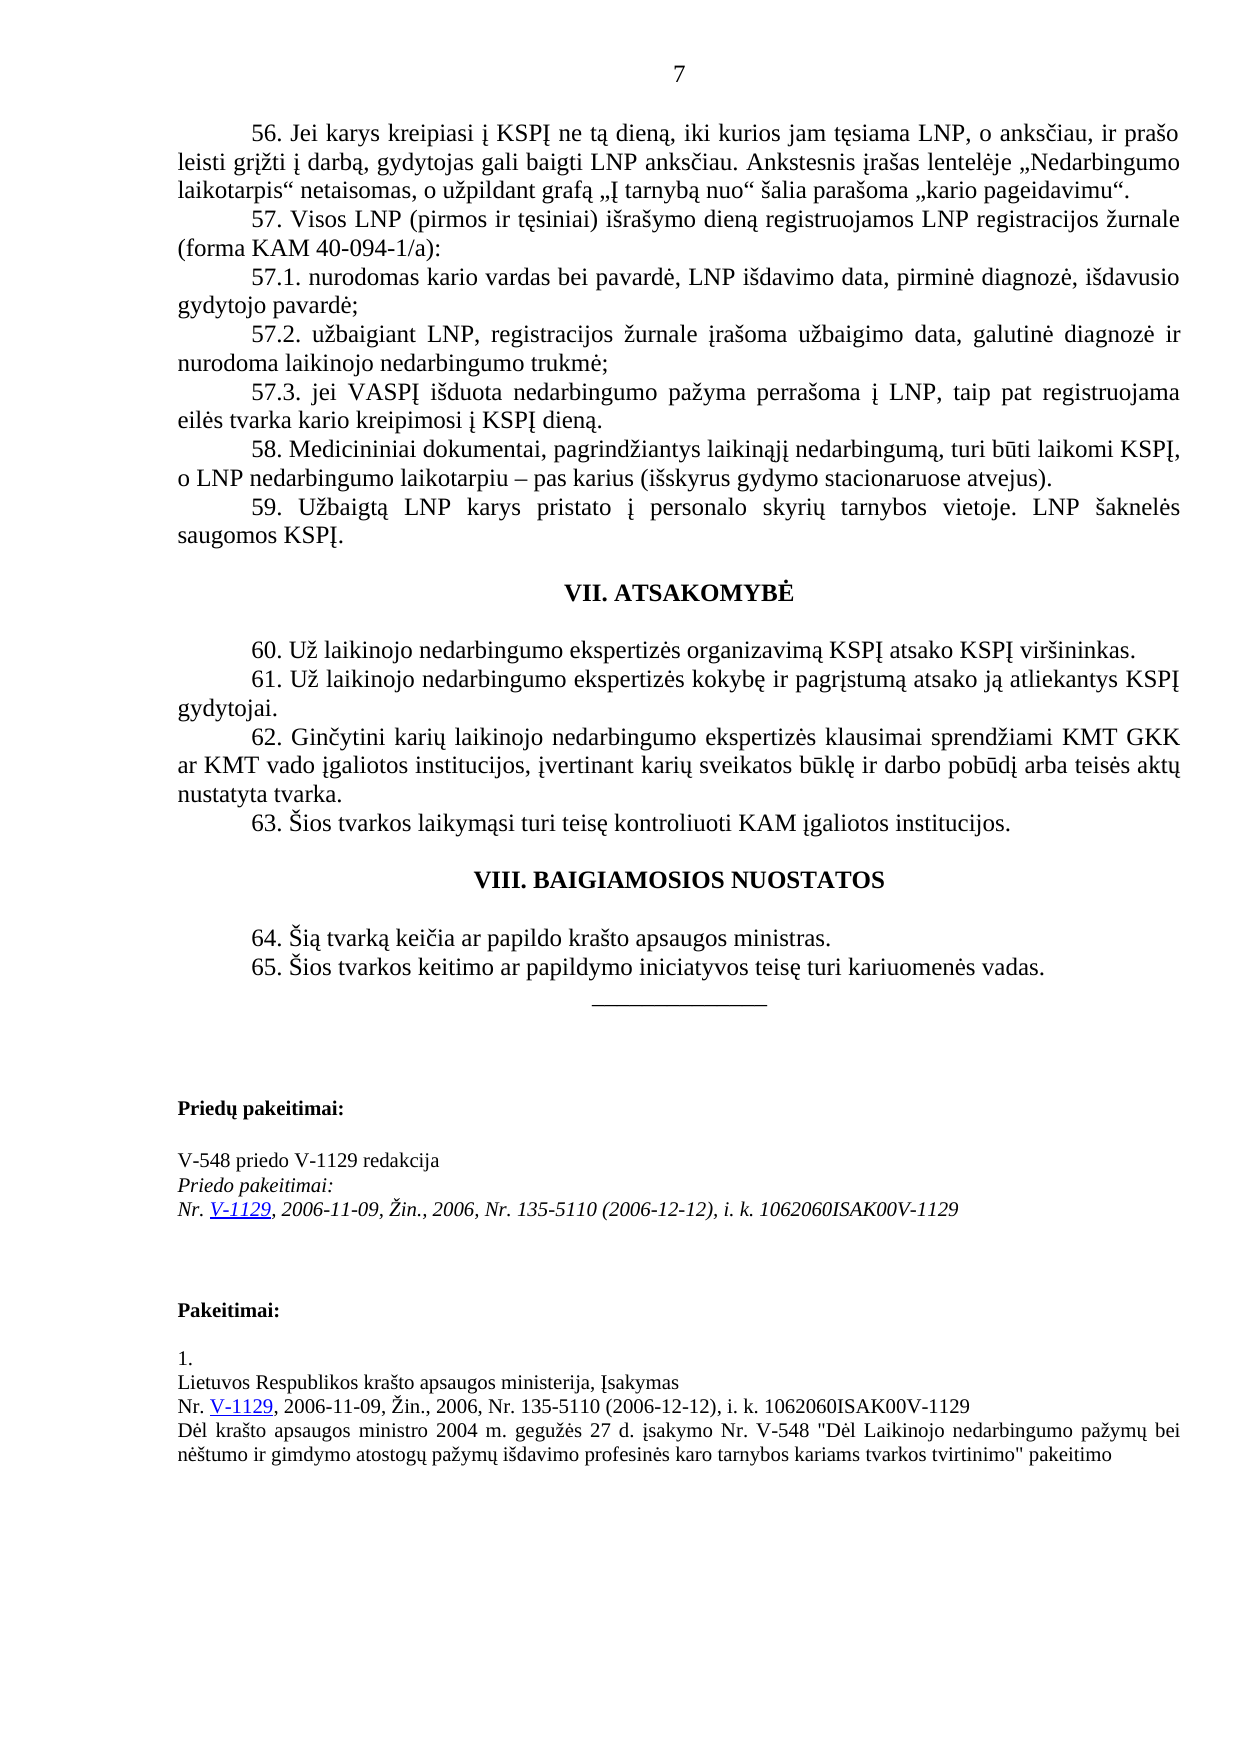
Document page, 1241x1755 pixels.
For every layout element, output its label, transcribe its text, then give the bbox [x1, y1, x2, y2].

text 64. Šią tvarką keičia ar papildo krašto apsaugos ministras. [177, 923, 1181, 952]
text 65. Šios tvarkos keitimo ar papildymo iniciatyvos teisę turi kariuomenės vadas. [177, 952, 1181, 981]
text 60. Už laikinojo nedarbingumo ekspertizės organizavimą KSPĮ atsako KSPĮ viršininkas. [177, 636, 1181, 664]
text Priedo pakeitimai: [177, 1172, 1181, 1197]
text 59. Užbaigtą LNP karys pristato į personalo skyrių tarnybos vietoje. LNP šaknelės saugomos KSPĮ. [177, 492, 1181, 549]
text 57. Visos LNP (pirmos ir tęsiniai) išrašymo dieną registruojamos LNP registracijos žurnale (forma KAM 40-094-1/a): [177, 204, 1181, 262]
text Nr. V-1129, 2006-11-09, Žin., 2006, Nr. 135-5110 (2006-12-12), i. k. 1062060ISAK00V-1129 [177, 1197, 1181, 1221]
text 57.2. užbaigiant LNP, registracijos žurnale įrašoma užbaigimo data, galutinė diagnozė ir nurodoma laikinojo nedarbingumo trukmė; [177, 319, 1181, 377]
text 1. [177, 1346, 1181, 1370]
text 58. Medicininiai dokumentai, pagrindžiantys laikinąjį nedarbingumą, turi būti laikomi KSPĮ, o LNP nedarbingumo laikotarpiu – pas karius (išskyrus gydymo stacionaruose atvejus). [177, 434, 1181, 492]
text VII. ATSAKOMYBĖ [177, 578, 1181, 607]
text 61. Už laikinojo nedarbingumo ekspertizės kokybę ir pagrįstumą atsako ją atliekantys KSPĮ gydytojai. [177, 664, 1181, 722]
text 63. Šios tvarkos laikymąsi turi teisę kontroliuoti KAM įgaliotos institucijos. [177, 808, 1181, 837]
text 57.1. nurodomas kario vardas bei pavardė, LNP išdavimo data, pirminė diagnozė, išdavusio gydytojo pavardė; [177, 262, 1181, 319]
text Pakeitimai: [177, 1297, 1181, 1322]
text Priedų pakeitimai: [177, 1096, 1181, 1120]
text 62. Ginčytini karių laikinojo nedarbingumo ekspertizės klausimai sprendžiami KMT GKK ar KMT vado įgaliotos institucijos, įvertinant karių sveikatos būklę ir darbo pobūdį arba teisės aktų nustatyta tvarka. [177, 722, 1181, 808]
text ______________ [177, 981, 1181, 1009]
text 56. Jei karys kreipiasi į KSPĮ ne tą dieną, iki kurios jam tęsiama LNP, o anksčiau, ir prašo leisti grįžti į darbą, gydytojas gali baigti LNP anksčiau. Ankstesnis įrašas lentelėje „Nedarbingumo laikotarpis“ netaisomas, o užpildant grafą „Į tarnybą nuo“ šalia parašoma „kario pageidavimu“. [177, 118, 1181, 204]
text 57.3. jei VASPĮ išduota nedarbingumo pažyma perrašoma į LNP, taip pat registruojama eilės tvarka kario kreipimosi į KSPĮ dieną. [177, 377, 1181, 434]
text VIII. BAIGIAMOSIOS NUOSTATOS [177, 866, 1181, 894]
text Lietuvos Respublikos krašto apsaugos ministerija, Įsakymas [177, 1370, 1181, 1394]
text Nr. V-1129, 2006-11-09, Žin., 2006, Nr. 135-5110 (2006-12-12), i. k. 1062060ISAK00V-1129 [177, 1394, 1181, 1418]
text Dėl krašto apsaugos ministro 2004 m. gegužės 27 d. įsakymo Nr. V-548 "Dėl Laikinojo nedarbingumo pažymų bei nėštumo ir gimdymo atostogų pažymų išdavimo profesinės karo tarnybos kariams tvarkos tvirtinimo" pakeitimo [177, 1418, 1181, 1466]
text V-548 priedo V-1129 redakcija [177, 1148, 1181, 1172]
